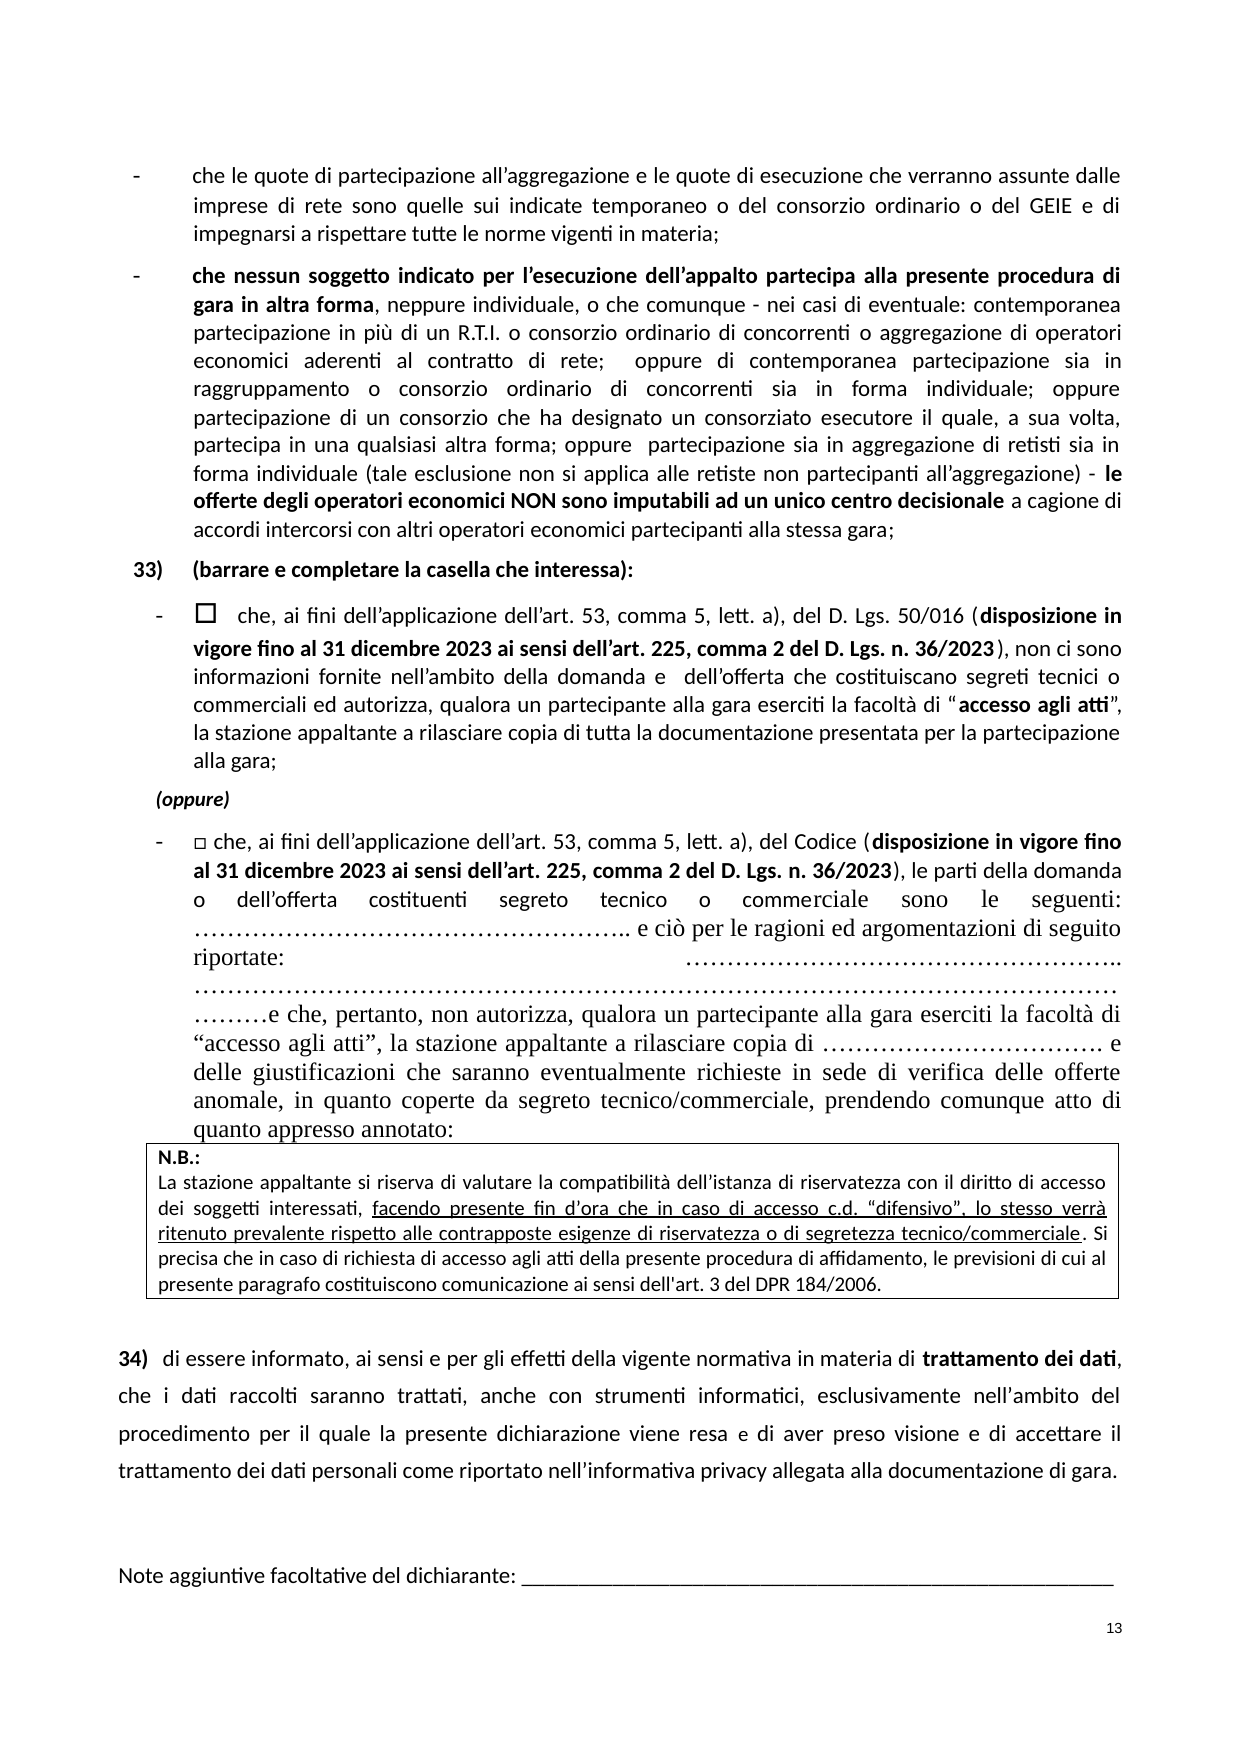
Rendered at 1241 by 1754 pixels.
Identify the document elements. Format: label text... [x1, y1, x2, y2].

list □ che, ai fini dell’applicazione dell’art. 53, comma 5, lett. a), del Codice (disposizione in vigore fino al 31 dicembre 2023 ai sensi dell’art. 225, comma 2 del D. Lgs. n. 36/2023), le parti della domanda o dell’offerta costituenti segreto tecnico o commerciale sono le seguenti: …………………………………………….. e ciò per le ragioni ed argomentazioni di seguito riportate: ……………………………………………..…………………………………………………………………………………………………………e che, pertanto, non autorizza, qualora un partecipante alla gara eserciti la facoltà di “accesso agli atti”, la stazione appaltante a rilasciare copia di ……………………………. e delle giustificazioni che saranno eventualmente richieste in sede di verifica delle offerte anomale, in quanto coperte da segreto tecnico/commerciale, prendendo comunque atto di quanto appresso annotato: [156, 824, 1122, 1143]
text (oppure) [155, 787, 1122, 812]
list che le quote di partecipazione all’aggregazione e le quote di esecuzione che verranno assunte dalle imprese di rete sono quelle sui indicate temporaneo o del consorzio ordinario o del GEIE e di impegnarsi a rispettare tutte le norme vigenti in materia; [133, 159, 1122, 247]
list che nessun soggetto indicato per l’esecuzione dell’appalto partecipa alla presente procedura di gara in altra forma, neppure individuale, o che comunque - nei casi di eventuale: contemporanea partecipazione in più di un R.T.I. o consorzio ordinario di concorrenti o aggregazione di operatori economici aderenti al contratto di rete; oppure di contemporanea partecipazione sia in raggruppamento o consorzio ordinario di concorrenti sia in forma individuale; oppure partecipazione di un consorzio che ha designato un consorziato esecutore il quale, a sua volta, partecipa in una qualsiasi altra forma; oppure partecipazione sia in aggregazione di retisti sia in forma individuale (tale esclusione non si applica alle retiste non partecipanti all’aggregazione) - le offerte degli operatori economici NON sono imputabili ad un unico centro decisionale a cagione di accordi intercorsi con altri operatori economici partecipanti alla stessa gara; [133, 259, 1122, 543]
list □ che, ai fini dell’applicazione dell’art. 53, comma 5, lett. a), del D. Lgs. 50/016 (disposizione in vigore fino al 31 dicembre 2023 ai sensi dell’art. 225, comma 2 del D. Lgs. n. 36/2023), non ci sono informazioni fornite nell’ambito della domanda e dell’offerta che costituiscano segreti tecnici o commerciali ed autorizza, qualora un partecipante alla gara eserciti la facoltà di “accesso agli atti”, la stazione appaltante a rilasciare copia di tutta la documentazione presentata per la partecipazione alla gara; [156, 583, 1122, 774]
table_header N.B.: La stazione appaltante si riserva di valutare la compatibilità dell’istanza di riservatezza con il diritto di accesso dei soggetti interessati, facendo presente fin d’ora che in caso di accesso c.d. “difensivo”, lo stesso verrà ritenuto prevalente rispetto alle contrapposte esigenze di riservatezza o di segretezza tecnico/commerciale. Si precisa che in caso di richiesta di accesso agli atti della presente procedura di affidamento, le previsioni di cui al presente paragrafo costituiscono comunicazione ai sensi dell'art. 3 del DPR 184/2006. [147, 1144, 1118, 1298]
list di essere informato, ai sensi e per gli effetti della vigente normativa in materia di trattamento dei dati, che i dati raccolti saranno trattati, anche con strumenti informatici, esclusivamente nell’ambito del procedimento per il quale la presente dichiarazione viene resa e di aver preso visione e di accettare il trattamento dei dati personali come riportato nell’informativa privacy allegata alla documentazione di gara. [118, 1336, 1122, 1486]
text Note aggiuntive facoltative del dichiarante: ____________________________________________________ [118, 1561, 1122, 1589]
list (barrare e completare la casella che interessa): [133, 555, 1122, 583]
